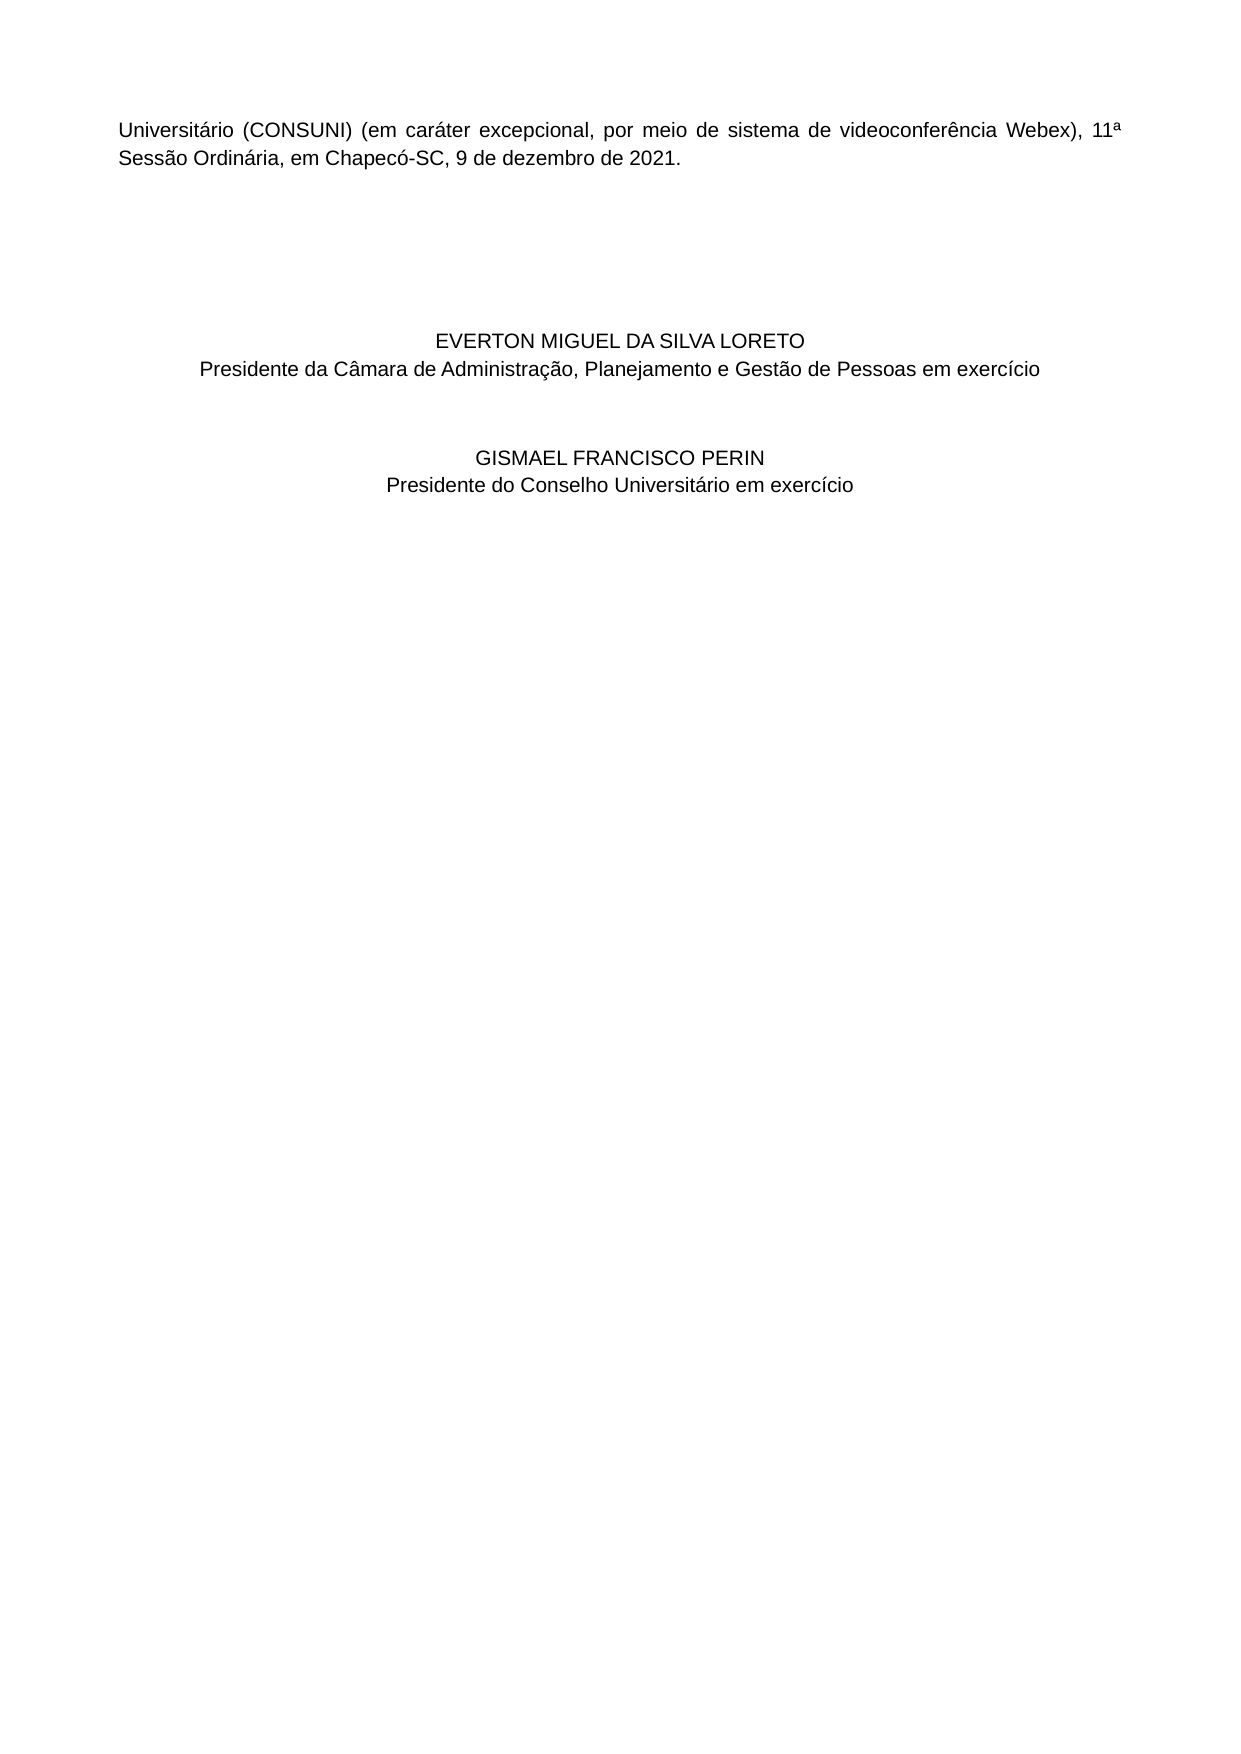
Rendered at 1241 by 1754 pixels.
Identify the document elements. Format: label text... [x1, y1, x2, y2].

text EVERTON MIGUEL DA SILVA LORETO Presidente da Câmara de Administração, Planejamento e Gestão de Pessoas em exercício [118, 329, 1122, 381]
text Universitário (CONSUNI) (em caráter excepcional, por meio de sistema de videoconferência Webex), 11ª Sessão Ordinária, em Chapecó-SC, 9 de dezembro de 2021. [118, 118, 1122, 169]
text GISMAEL FRANCISCO PERIN Presidente do Conselho Universitário em exercício [118, 446, 1122, 497]
